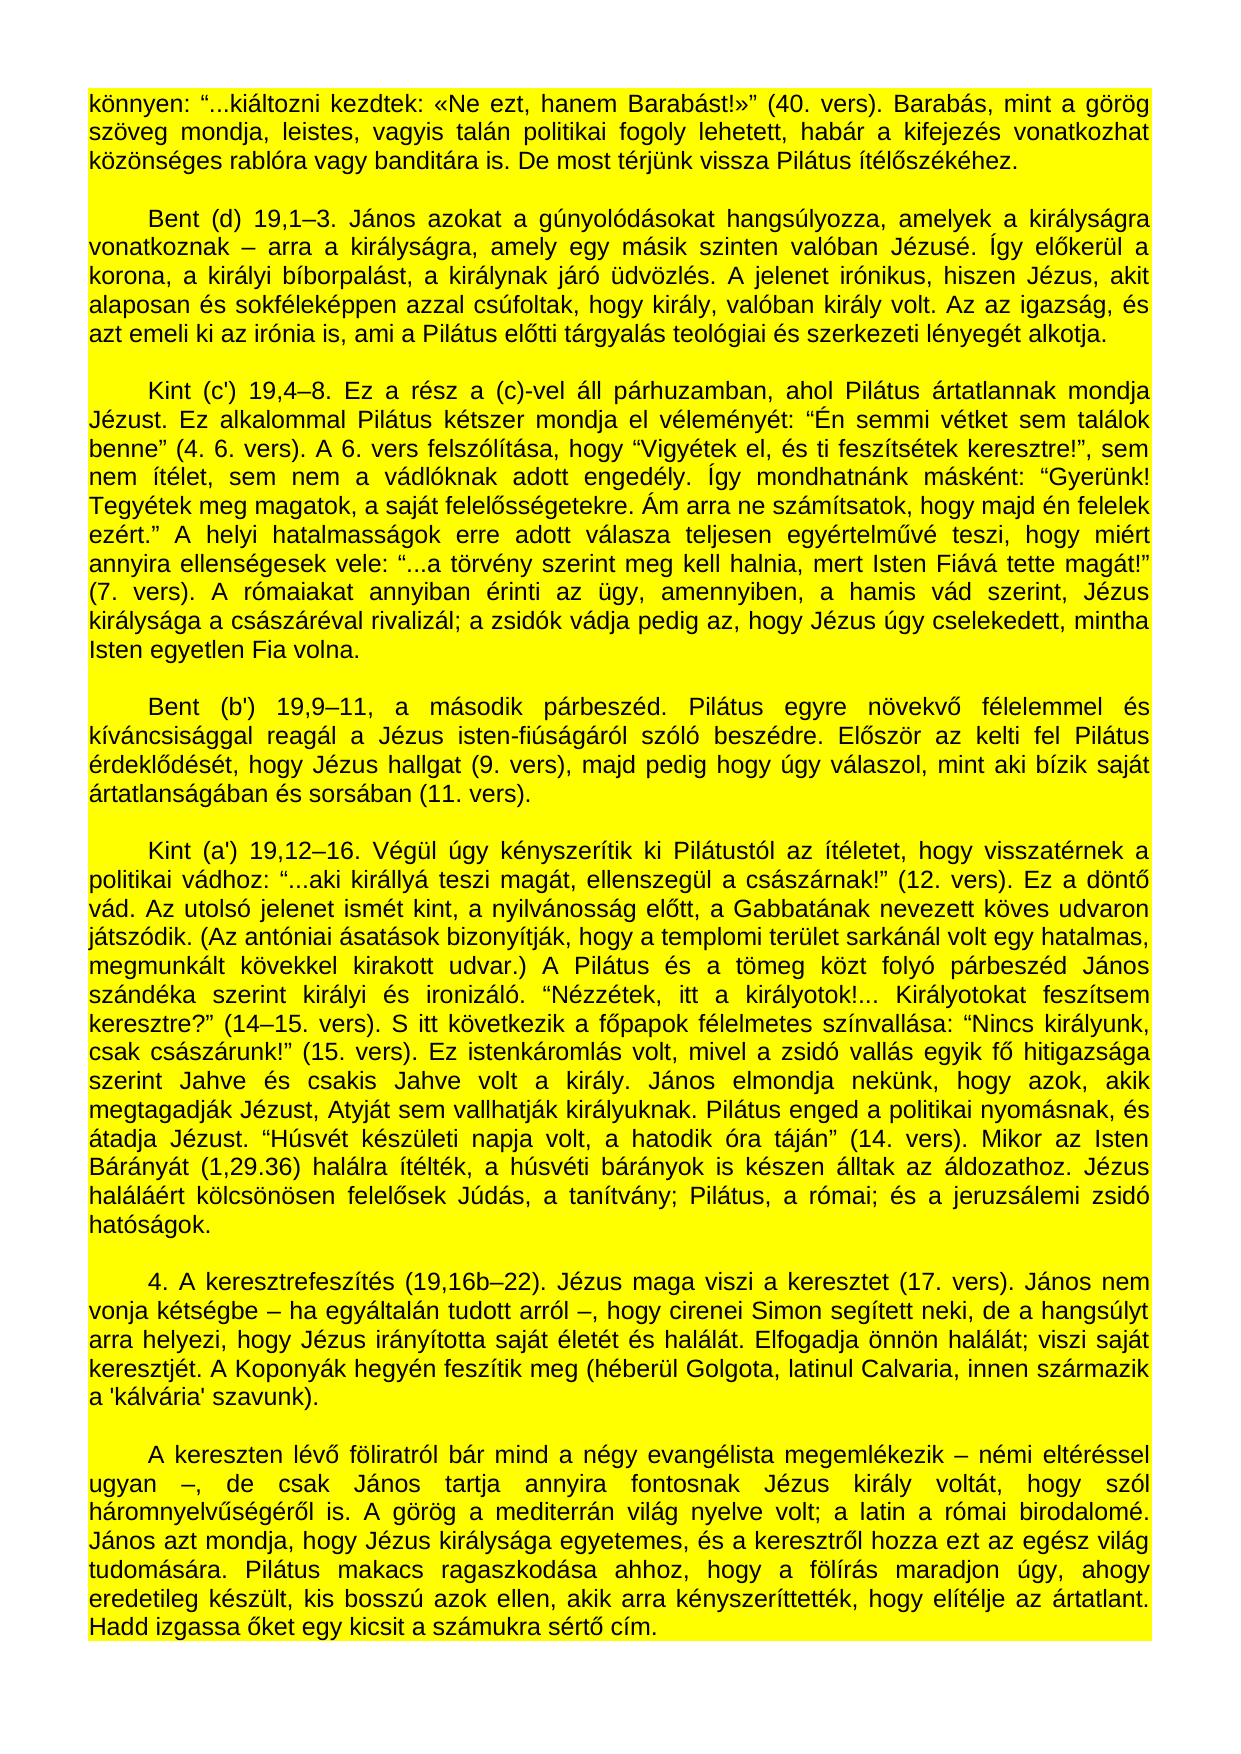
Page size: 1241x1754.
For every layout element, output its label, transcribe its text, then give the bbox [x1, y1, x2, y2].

text Bent (b') 19,9–11, a második párbeszéd. Pilátus egyre növekvő félelemmel és kíváncsisággal reagál a Jézus isten-fiúságáról szóló beszédre. Először az kelti fel Pilátus érdeklődését, hogy Jézus hallgat (9. vers), majd pedig hogy úgy válaszol, mint aki bízik saját ártatlanságában és sorsában (11. vers). [88, 692, 1152, 807]
text Kint (a') 19,12–16. Végül úgy kényszerítik ki Pilátustól az ítéletet, hogy visszatérnek a politikai vádhoz: “...aki királlyá teszi magát, ellenszegül a császárnak!” (12. vers). Ez a döntő vád. Az utolsó jelenet ismét kint, a nyilvánosság előtt, a Gabbatának nevezett köves udvaron játszódik. (Az antóniai ásatások bizonyítják, hogy a templomi terület sarkánál volt egy hatalmas, megmunkált kövekkel kirakott udvar.) A Pilátus és a tömeg közt folyó párbeszéd János szándéka szerint királyi és ironizáló. “Nézzétek, itt a királyotok!... Királyotokat feszítsem keresztre?” (14–15. vers). S itt következik a főpapok félelmetes színvallása: “Nincs királyunk, csak császárunk!” (15. vers). Ez istenkáromlás volt, mivel a zsidó vallás egyik fő hitigazsága szerint Jahve és csakis Jahve volt a király. János elmondja nekünk, hogy azok, akik megtagadják Jézust, Atyját sem vallhatják királyuknak. Pilátus enged a politikai nyomásnak, és átadja Jézust. “Húsvét készületi napja volt, a hatodik óra táján” (14. vers). Mikor az Isten Bárányát (1,29.36) halálra ítélték, a húsvéti bárányok is készen álltak az áldozathoz. Jézus haláláért kölcsönösen felelősek Júdás, a tanítvány; Pilátus, a római; és a jeruzsálemi zsidó hatóságok. [88, 836, 1152, 1238]
text A kereszten lévő föliratról bár mind a négy evangélista megemlékezik – némi eltéréssel ugyan –, de csak János tartja annyira fontosnak Jézus király voltát, hogy szól háromnyelvűségéről is. A görög a mediterrán világ nyelve volt; a latin a római birodalomé. János azt mondja, hogy Jézus királysága egyetemes, és a keresztről hozza ezt az egész világ tudomására. Pilátus makacs ragaszkodása ahhoz, hogy a fölírás maradjon úgy, ahogy eredetileg készült, kis bosszú azok ellen, akik arra kényszeríttették, hogy elítélje az ártatlant. Hadd izgassa őket egy kicsit a számukra sértő cím. [88, 1440, 1152, 1641]
text könnyen: “...kiáltozni kezdtek: «Ne ezt, hanem Barabást!»” (40. vers). Barabás, mint a görög szöveg mondja, leistes, vagyis talán politikai fogoly lehetett, habár a kifejezés vonatkozhat közönséges rablóra vagy banditára is. De most térjünk vissza Pilátus ítélőszékéhez. [88, 88, 1152, 175]
text 4. A keresztrefeszítés (19,16b–22). Jézus maga viszi a keresztet (17. vers). János nem vonja kétségbe – ha egyáltalán tudott arról –, hogy cirenei Simon segített neki, de a hangsúlyt arra helyezi, hogy Jézus irányította saját életét és halálát. Elfogadja önnön halálát; viszi saját keresztjét. A Koponyák hegyén feszítik meg (héberül Golgota, latinul Calvaria, innen származik a 'kálvária' szavunk). [88, 1267, 1152, 1411]
text Bent (d) 19,1–3. János azokat a gúnyolódásokat hangsúlyozza, amelyek a királyságra vonatkoznak – arra a királyságra, amely egy másik szinten valóban Jézusé. Így előkerül a korona, a királyi bíborpalást, a királynak járó üdvözlés. A jelenet irónikus, hiszen Jézus, akit alaposan és sokféleképpen azzal csúfoltak, hogy király, valóban király volt. Az az igazság, és azt emeli ki az irónia is, ami a Pilátus előtti tárgyalás teológiai és szerkezeti lényegét alkotja. [88, 203, 1152, 347]
text Kint (c') 19,4–8. Ez a rész a (c)-vel áll párhuzamban, ahol Pilátus ártatlannak mondja Jézust. Ez alkalommal Pilátus kétszer mondja el véleményét: “Én semmi vétket sem találok benne” (4. 6. vers). A 6. vers felszólítása, hogy “Vigyétek el, és ti feszítsétek keresztre!”, sem nem ítélet, sem nem a vádlóknak adott engedély. Így mondhatnánk másként: “Gyerünk! Tegyétek meg magatok, a saját felelősségetekre. Ám arra ne számítsatok, hogy majd én felelek ezért.” A helyi hatalmasságok erre adott válasza teljesen egyértelművé teszi, hogy miért annyira ellenségesek vele: “...a törvény szerint meg kell halnia, mert Isten Fiává tette magát!” (7. vers). A rómaiakat annyiban érinti az ügy, amennyiben, a hamis vád szerint, Jézus királysága a császáréval rivalizál; a zsidók vádja pedig az, hogy Jézus úgy cselekedett, mintha Isten egyetlen Fia volna. [88, 376, 1152, 663]
